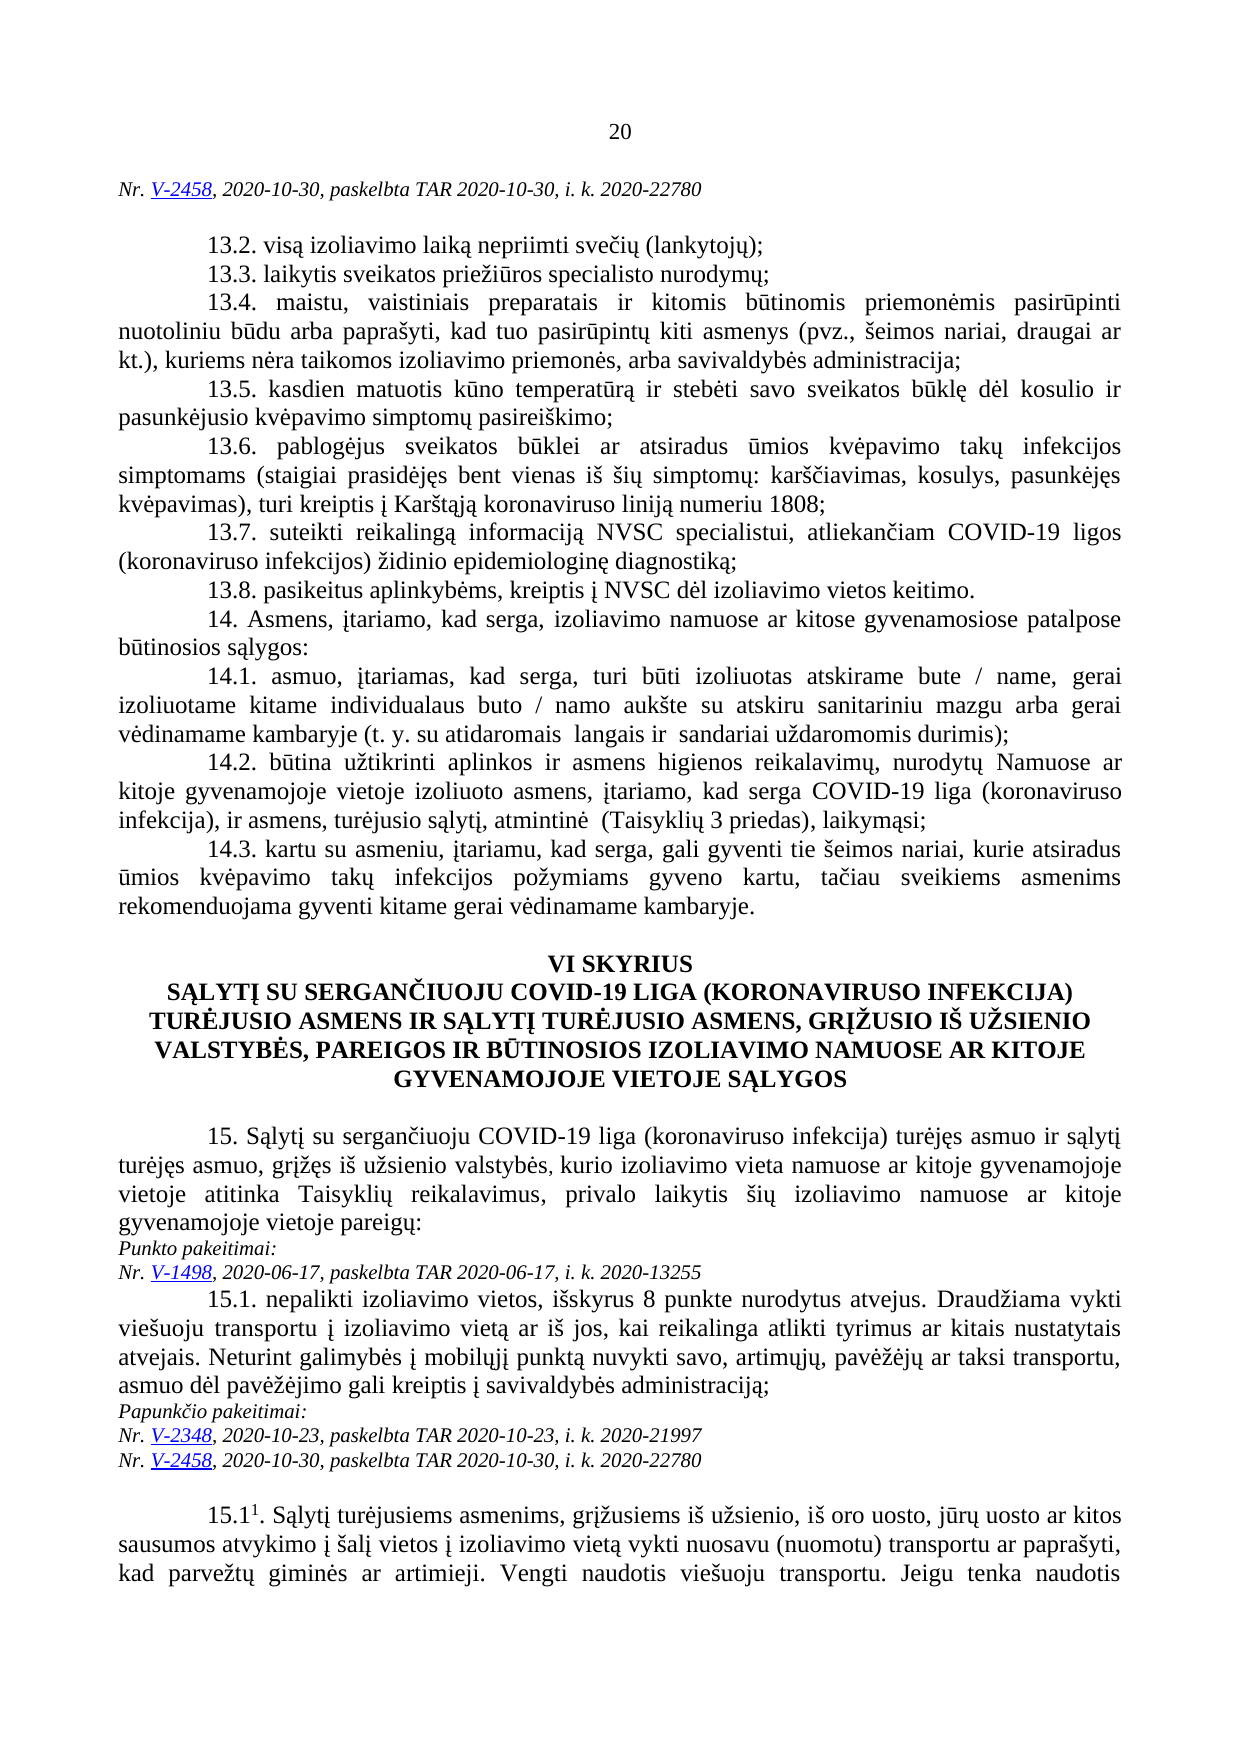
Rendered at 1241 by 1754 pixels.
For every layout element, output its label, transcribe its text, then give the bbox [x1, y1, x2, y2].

text 13.5. kasdien matuotis kūno temperatūrą ir stebėti savo sveikatos būklę dėl kosulio ir pasunkėjusio kvėpavimo simptomų pasireiškimo; [118, 374, 1122, 431]
text 15.11. Sąlytį turėjusiems asmenims, grįžusiems iš užsienio, iš oro uosto, jūrų uosto ar kitos sausumos atvykimo į šalį vietos į izoliavimo vietą vykti nuosavu (nuomotu) transportu ar paprašyti, kad parvežtų giminės ar artimieji. Vengti naudotis viešuoju transportu. Jeigu tenka naudotis [118, 1500, 1122, 1587]
text 15.1. nepalikti izoliavimo vietos, išskyrus 8 punkte nurodytus atvejus. Draudžiama vykti viešuoju transportu į izoliavimo vietą ar iš jos, kai reikalinga atlikti tyrimus ar kitais nustatytais atvejais. Neturint galimybės į mobilųjį punktą nuvykti savo, artimųjų, pavėžėjų ar taksi transportu, asmuo dėl pavėžėjimo gali kreiptis į savivaldybės administraciją; [118, 1284, 1122, 1399]
text VI skyrius [118, 949, 1122, 977]
text Nr. V-2458, 2020-10-30, paskelbta TAR 2020-10-30, i. k. 2020-22780 [118, 177, 1122, 201]
text 13.6. pablogėjus sveikatos būklei ar atsiradus ūmios kvėpavimo takų infekcijos simptomams (staigiai prasidėjęs bent vienas iš šių simptomų: karščiavimas, kosulys, pasunkėjęs kvėpavimas), turi kreiptis į Karštąją koronaviruso liniją numeriu 1808; [118, 431, 1122, 517]
text 14. Asmens, įtariamo, kad serga, izoliavimo namuose ar kitose gyvenamosiose patalpose būtinosios sąlygos: [118, 604, 1122, 661]
text Nr. V-2348, 2020-10-23, paskelbta TAR 2020-10-23, i. k. 2020-21997 [118, 1423, 1122, 1447]
text Punkto pakeitimai: [118, 1236, 1122, 1260]
text Nr. V-2458, 2020-10-30, paskelbta TAR 2020-10-30, i. k. 2020-22780 [118, 1447, 1122, 1472]
text 13.4. maistu, vaistiniais preparatais ir kitomis būtinomis priemonėmis pasirūpinti nuotoliniu būdu arba paprašyti, kad tuo pasirūpintų kiti asmenys (pvz., šeimos nariai, draugai ar kt.), kuriems nėra taikomos izoliavimo priemonės, arba savivaldybės administracija; [118, 287, 1122, 374]
text sąlytį su sergančiuoju COVID-19 liga (koronaviruso infekcija) turėjusio ASMENS IR SĄLYTĮ TURĖJUSIO ASMENS, GRĮŽUSIO IŠ UŽSIENIO VALSTYBĖS, pareigos IR BŪTINOSIOS IZOLIAVIMO namuose ar kitoje gyvenamoJOje vietoje SĄLYGOS [118, 977, 1122, 1092]
text Nr. V-1498, 2020-06-17, paskelbta TAR 2020-06-17, i. k. 2020-13255 [118, 1260, 1122, 1284]
text 14.2. būtina užtikrinti aplinkos ir asmens higienos reikalavimų, nurodytų Namuose ar kitoje gyvenamojoje vietoje izoliuoto asmens, įtariamo, kad serga COVID-19 liga (koronaviruso infekcija), ir asmens, turėjusio sąlytį, atmintinė (Taisyklių 3 priedas), laikymąsi; [118, 747, 1122, 834]
text 14.1. asmuo, įtariamas, kad serga, turi būti izoliuotas atskirame bute / name, gerai izoliuotame kitame individualaus buto / namo aukšte su atskiru sanitariniu mazgu arba gerai vėdinamame kambaryje (t. y. su atidaromais langais ir sandariai uždaromomis durimis); [118, 661, 1122, 747]
text 13.7. suteikti reikalingą informaciją NVSC specialistui, atliekančiam COVID-19 ligos (koronaviruso infekcijos) židinio epidemiologinę diagnostiką; [118, 517, 1122, 575]
text 14.3. kartu su asmeniu, įtariamu, kad serga, gali gyventi tie šeimos nariai, kurie atsiradus ūmios kvėpavimo takų infekcijos požymiams gyveno kartu, tačiau sveikiems asmenims rekomenduojama gyventi kitame gerai vėdinamame kambaryje. [118, 834, 1122, 920]
text 13.2. visą izoliavimo laiką nepriimti svečių (lankytojų); [118, 230, 1122, 259]
text Papunkčio pakeitimai: [118, 1399, 1122, 1423]
text 13.3. laikytis sveikatos priežiūros specialisto nurodymų; [118, 259, 1122, 287]
text 13.8. pasikeitus aplinkybėms, kreiptis į NVSC dėl izoliavimo vietos keitimo. [118, 575, 1122, 604]
text 15. Sąlytį su sergančiuoju COVID-19 liga (koronaviruso infekcija) turėjęs asmuo ir sąlytį turėjęs asmuo, grįžęs iš užsienio valstybės, kurio izoliavimo vieta namuose ar kitoje gyvenamojoje vietoje atitinka Taisyklių reikalavimus, privalo laikytis šių izoliavimo namuose ar kitoje gyvenamojoje vietoje pareigų: [118, 1121, 1122, 1236]
